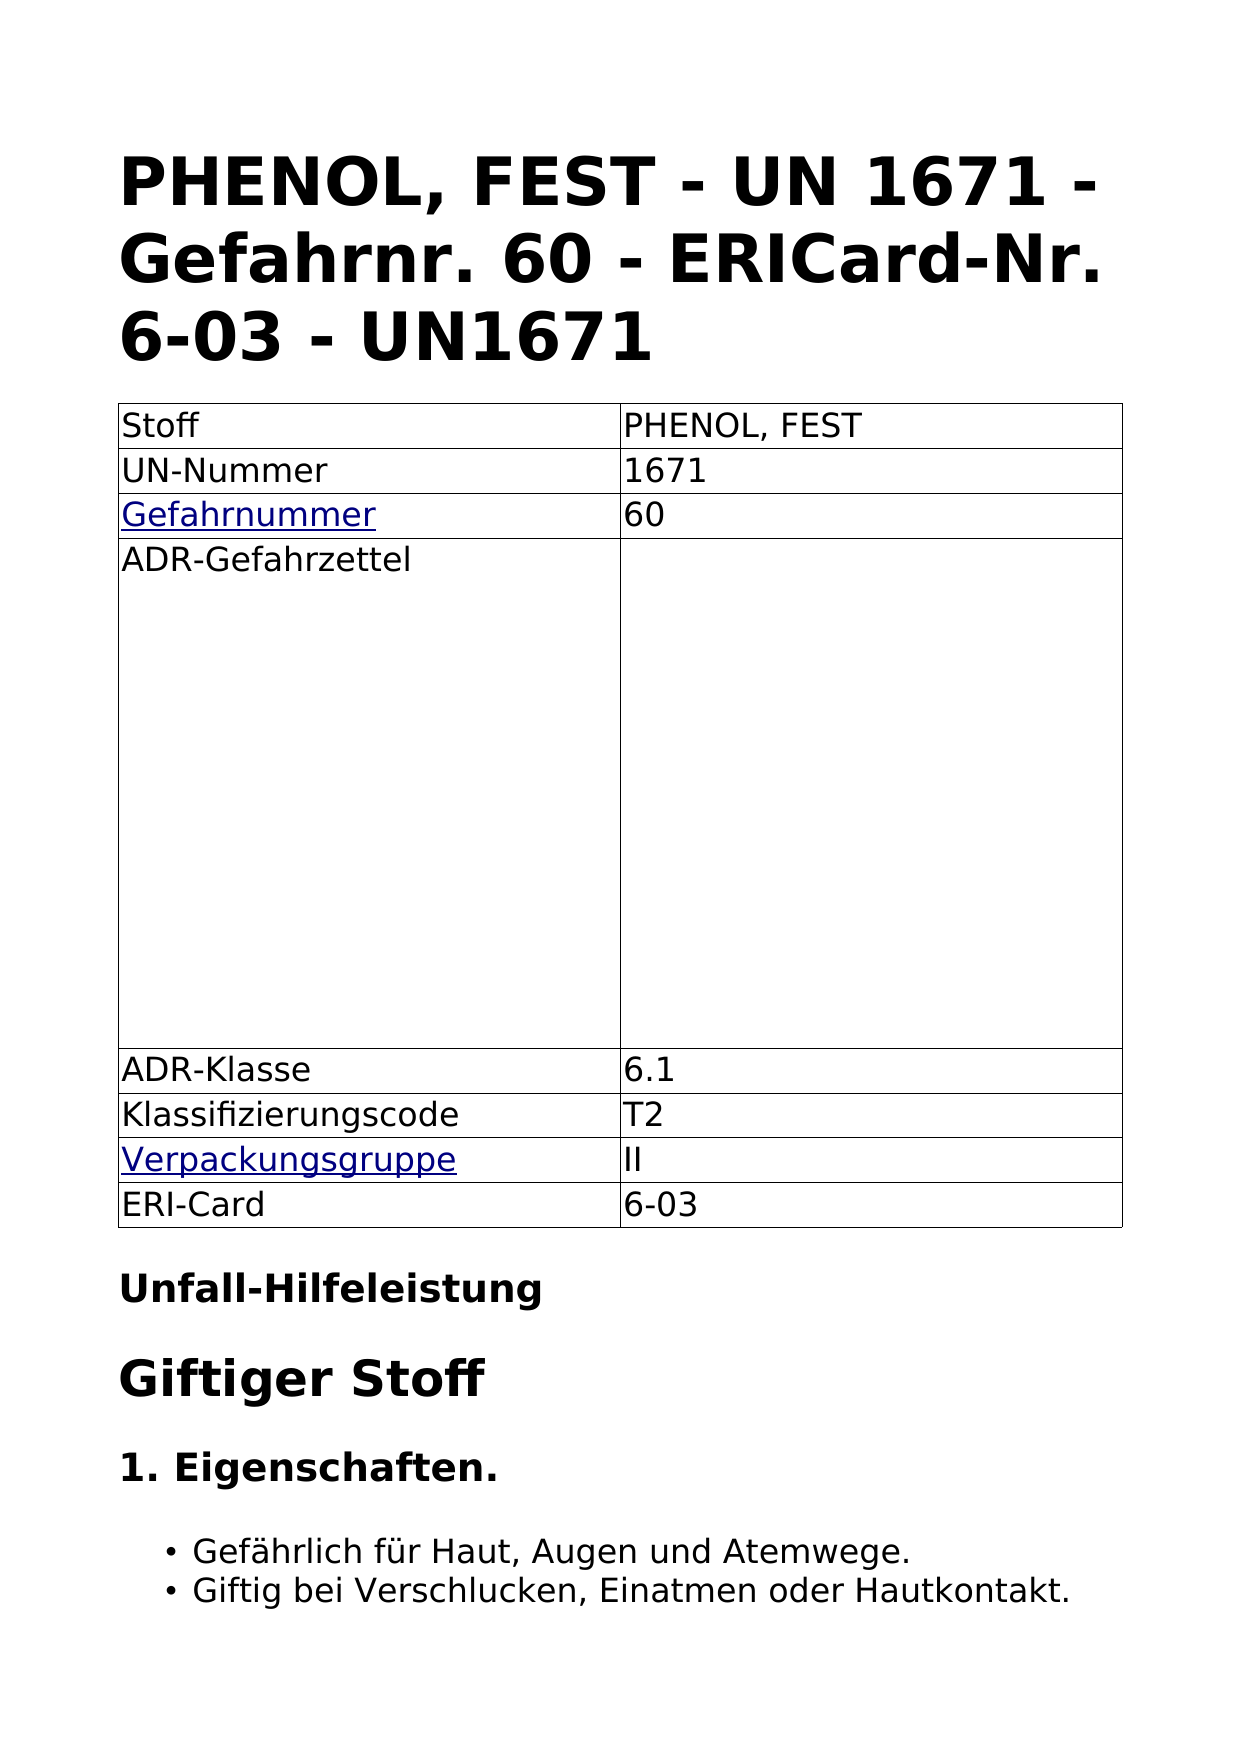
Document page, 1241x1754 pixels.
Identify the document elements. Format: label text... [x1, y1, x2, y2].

subtitle PHENOL, FEST - UN 1671 - Gefahrnr. 60 - ERICard-Nr. 6-03 - UN1671 [118, 143, 1122, 376]
table_cell [621, 539, 1122, 1048]
table_header PHENOL, FEST [621, 404, 1122, 448]
table_cell ERI-Card [119, 1183, 620, 1227]
subtitle Giftiger Stoff [118, 1349, 1122, 1408]
list Gefährlich für Haut, Augen und Atemwege. [177, 1532, 1122, 1571]
table_cell ADR-Klasse [119, 1049, 620, 1092]
table_cell 60 [621, 494, 1122, 538]
table_cell T2 [621, 1094, 1122, 1137]
table_cell UN-Nummer [119, 449, 620, 493]
table_cell Verpackungsgruppe [119, 1138, 620, 1182]
table_cell 6.1 [621, 1049, 1122, 1092]
table_cell 6-03 [621, 1183, 1122, 1227]
table_cell Gefahrnummer [119, 494, 620, 538]
subtitle 1. Eigenschaften. [118, 1445, 1122, 1490]
list Giftig bei Verschlucken, Einatmen oder Hautkontakt. [177, 1571, 1122, 1610]
table_cell 1671 [621, 449, 1122, 493]
table_header Stoff [119, 404, 620, 448]
table_cell ADR-Gefahrzettel [119, 539, 620, 1048]
table_cell II [621, 1138, 1122, 1182]
subtitle Unfall-Hilfeleistung [118, 1267, 1122, 1312]
table_cell Klassifizierungscode [119, 1094, 620, 1137]
